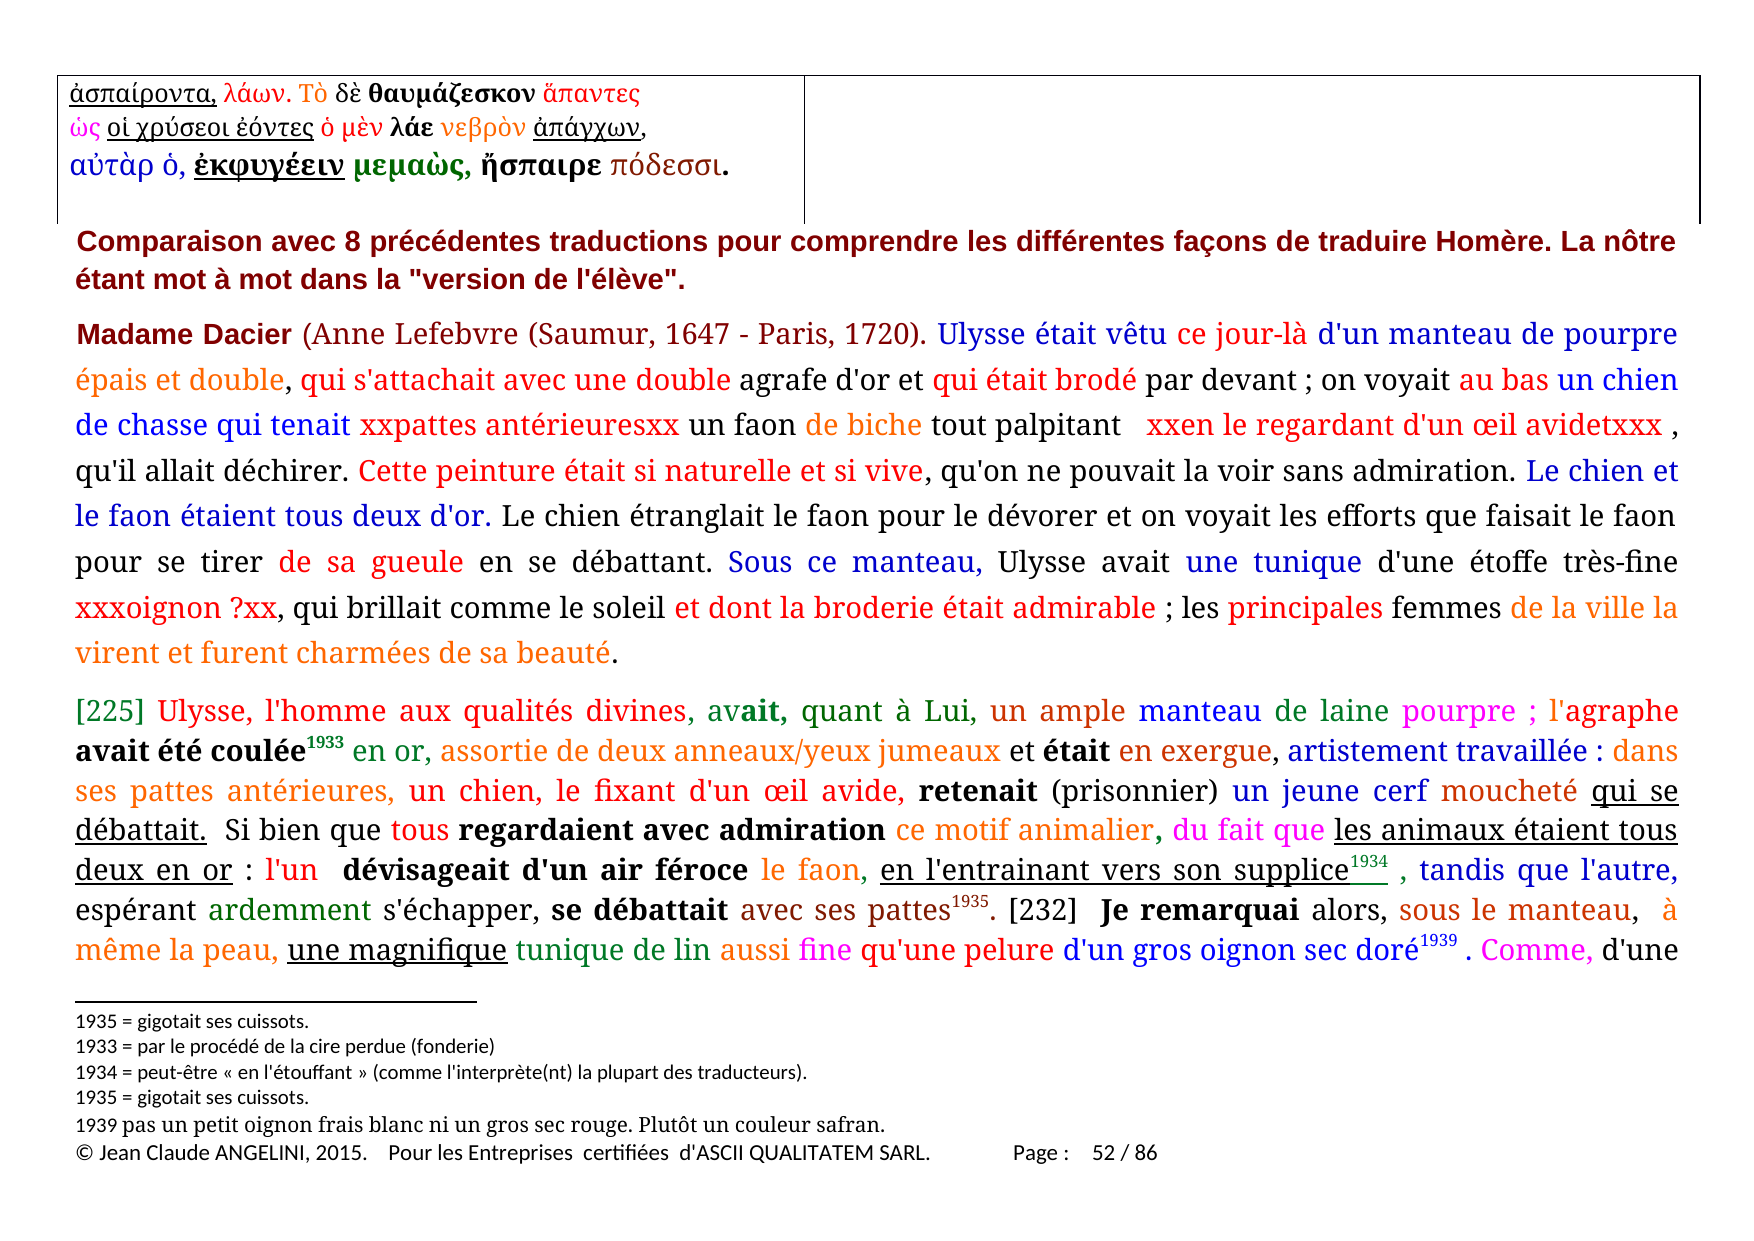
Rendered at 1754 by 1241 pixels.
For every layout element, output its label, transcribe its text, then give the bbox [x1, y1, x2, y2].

text Madame Dacier (Anne Lefebvre (Saumur, 1647 - Paris, 1720). Ulysse était vêtu ce jour-là d'un manteau de pourpre épais et double, qui s'attachait avec une double agrafe d'or et qui était brodé par devant ; on voyait au bas un chien de chasse qui tenait xxpattes antérieuresxx un faon de biche tout palpitant xxen le regardant d'un œil avidetxxx , qu'il allait déchirer. Cette peinture était si naturelle et si vive, qu'on ne pouvait la voir sans admiration. Le chien et le faon étaient tous deux d'or. Le chien étranglait le faon pour le dévorer et on voyait les efforts que faisait le faon pour se tirer de sa gueule en se débattant. Sous ce manteau, Ulysse avait une tunique d'une étoffe très-fine xxxoignon ?xx, qui brillait comme le soleil et dont la broderie était admirable ; les principales femmes de la ville la virent et furent charmées de sa beauté. [75, 313, 1679, 672]
text pas un petit oignon frais blanc ni un gros sec rouge. Plutôt un couleur safran. [75, 1110, 1679, 1138]
text = gigotait ses cuissots. [75, 1084, 1679, 1110]
text [225] Ulysse, l'homme aux qualités divines, avait, quant à Lui, un ample manteau de laine pourpre ; l'agraphe avait été coulée en or, assortie de deux anneaux/yeux jumeaux et était en exergue, artistement travaillée : dans ses pattes antérieures, un chien, le fixant d'un œil avide, retenait (prisonnier) un jeune cerf moucheté qui se débattait. Si bien que tous regardaient avec admiration ce motif animalier, du fait que les animaux étaient tous deux en or : l'un dévisageait d'un air féroce le faon, en l'entrainant vers son supplice , tandis que l'autre, espérant ardemment s'échapper, se débattait avec ses pattes. [232] Je remarquai alors, sous le manteau, à même la peau, une magnifique tunique de lin aussi fine qu'une pelure d'un gros oignon sec doré . Comme, d'une [75, 691, 1679, 968]
table_header [805, 76, 1699, 223]
text = peut-être « en l'étouffant » (comme l'interprète(nt) la plupart des traducteurs). [75, 1059, 1679, 1084]
table_header ἀσπαίροντα, λάων. Τὸ δὲ θαυμάζεσκον ἅπαντες ὡς οἱ χρύσεοι ἐόντες ὁ μὲν λάε νεβρὸν ἀπάγχων, αὐτὰρ ὁ, ἐκφυγέειν μεμαὼς, ἤσπαιρε πόδεσσι. [58, 76, 804, 223]
text = par le procédé de la cire perdue (fonderie) [75, 1034, 1679, 1059]
text Comparaison avec 8 précédentes traductions pour comprendre les différentes façons de traduire Homère. La nôtre étant mot à mot dans la "version de l'élève". [75, 223, 1679, 296]
